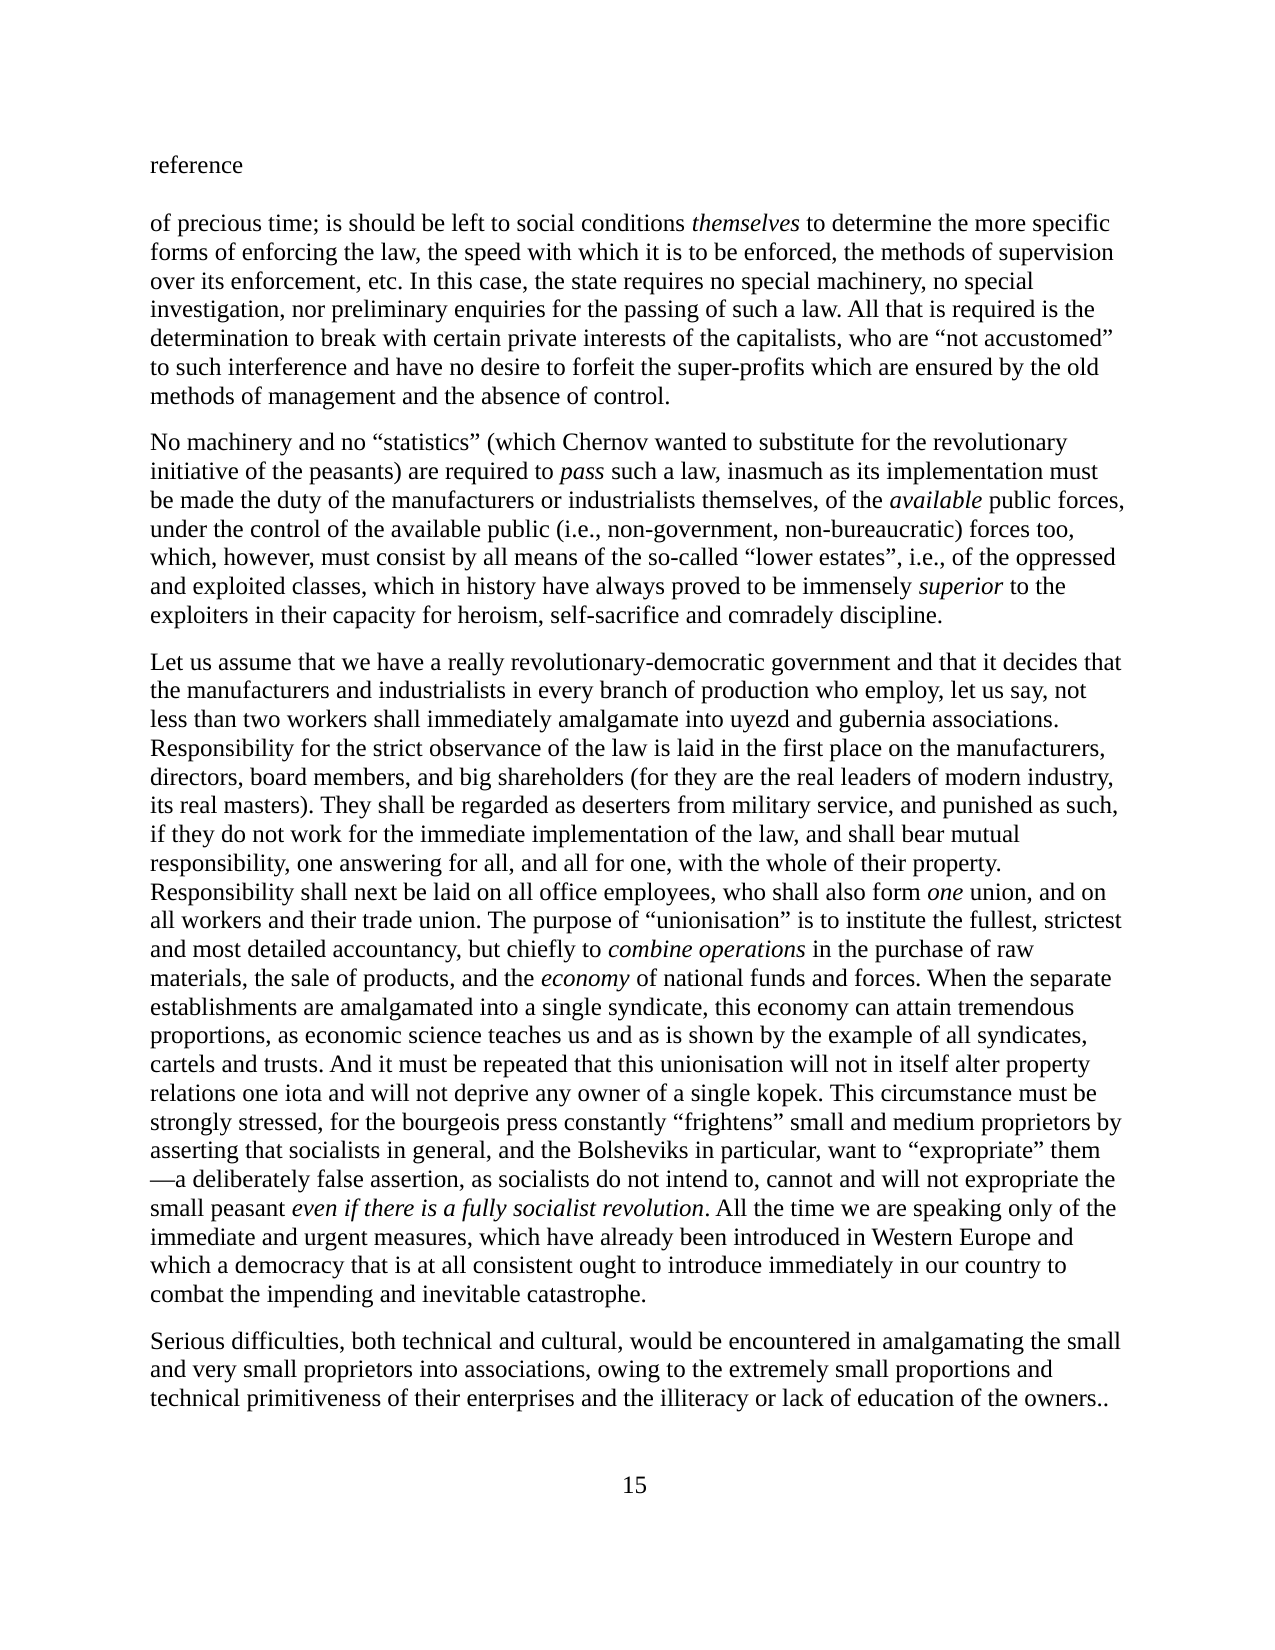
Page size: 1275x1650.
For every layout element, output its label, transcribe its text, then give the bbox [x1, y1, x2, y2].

text No machinery and no “statistics” (which Chernov wanted to substitute for the revolutionary initiative of the peasants) are required to pass such a law, inasmuch as its implementation must be made the duty of the manufacturers or industrialists themselves, of the available public forces, under the control of the available public (i.e., non-government, non-bureaucratic) forces too, which, however, must consist by all means of the so-called “lower estates”, i.e., of the oppressed and exploited classes, which in history have always proved to be immensely superior to the exploiters in their capacity for heroism, self-sacrifice and comradely discipline. [150, 427, 1125, 629]
text of precious time; is should be left to social conditions themselves to determine the more specific forms of enforcing the law, the speed with which it is to be enforced, the methods of supervision over its enforcement, etc. In this case, the state requires no special machinery, no special investigation, nor preliminary enquiries for the passing of such a law. All that is required is the determination to break with certain private interests of the capitalists, who are “not accustomed” to such interference and have no desire to forfeit the super-profits which are ensured by the old methods of management and the absence of control. [150, 208, 1125, 409]
text Serious difficulties, both technical and cultural, would be encountered in amalgamating the small and very small proprietors into associations, owing to the extremely small proportions and technical primitiveness of their enterprises and the illiteracy or lack of education of the owners.. [150, 1326, 1125, 1412]
text Let us assume that we have a really revolutionary-democratic government and that it decides that the manufacturers and industrialists in every branch of production who employ, let us say, not less than two workers shall immediately amalgamate into uyezd and gubernia associations. Responsibility for the strict observance of the law is laid in the first place on the manufacturers, directors, board members, and big shareholders (for they are the real leaders of modern industry, its real masters). They shall be regarded as deserters from military service, and punished as such, if they do not work for the immediate implementation of the law, and shall bear mutual responsibility, one answering for all, and all for one, with the whole of their property. Responsibility shall next be laid on all office employees, who shall also form one union, and on all workers and their trade union. The purpose of “unionisation” is to institute the fullest, strictest and most detailed accountancy, but chiefly to combine operations in the purchase of raw materials, the sale of products, and the economy of national funds and forces. When the separate establishments are amalgamated into a single syndicate, this economy can attain tremendous proportions, as economic science teaches us and as is shown by the example of all syndicates, cartels and trusts. And it must be repeated that this unionisation will not in itself alter property relations one iota and will not deprive any owner of a single kopek. This circumstance must be strongly stressed, for the bourgeois press constantly “frightens” small and medium proprietors by asserting that socialists in general, and the Bolsheviks in particular, want to “expropriate” them—a deliberately false assertion, as socialists do not intend to, cannot and will not expropriate the small peasant even if there is a fully socialist revolution. All the time we are speaking only of the immediate and urgent measures, which have already been introduced in Western Europe and which a democracy that is at all consistent ought to introduce immediately in our country to combat the impending and inevitable catastrophe. [150, 647, 1125, 1308]
